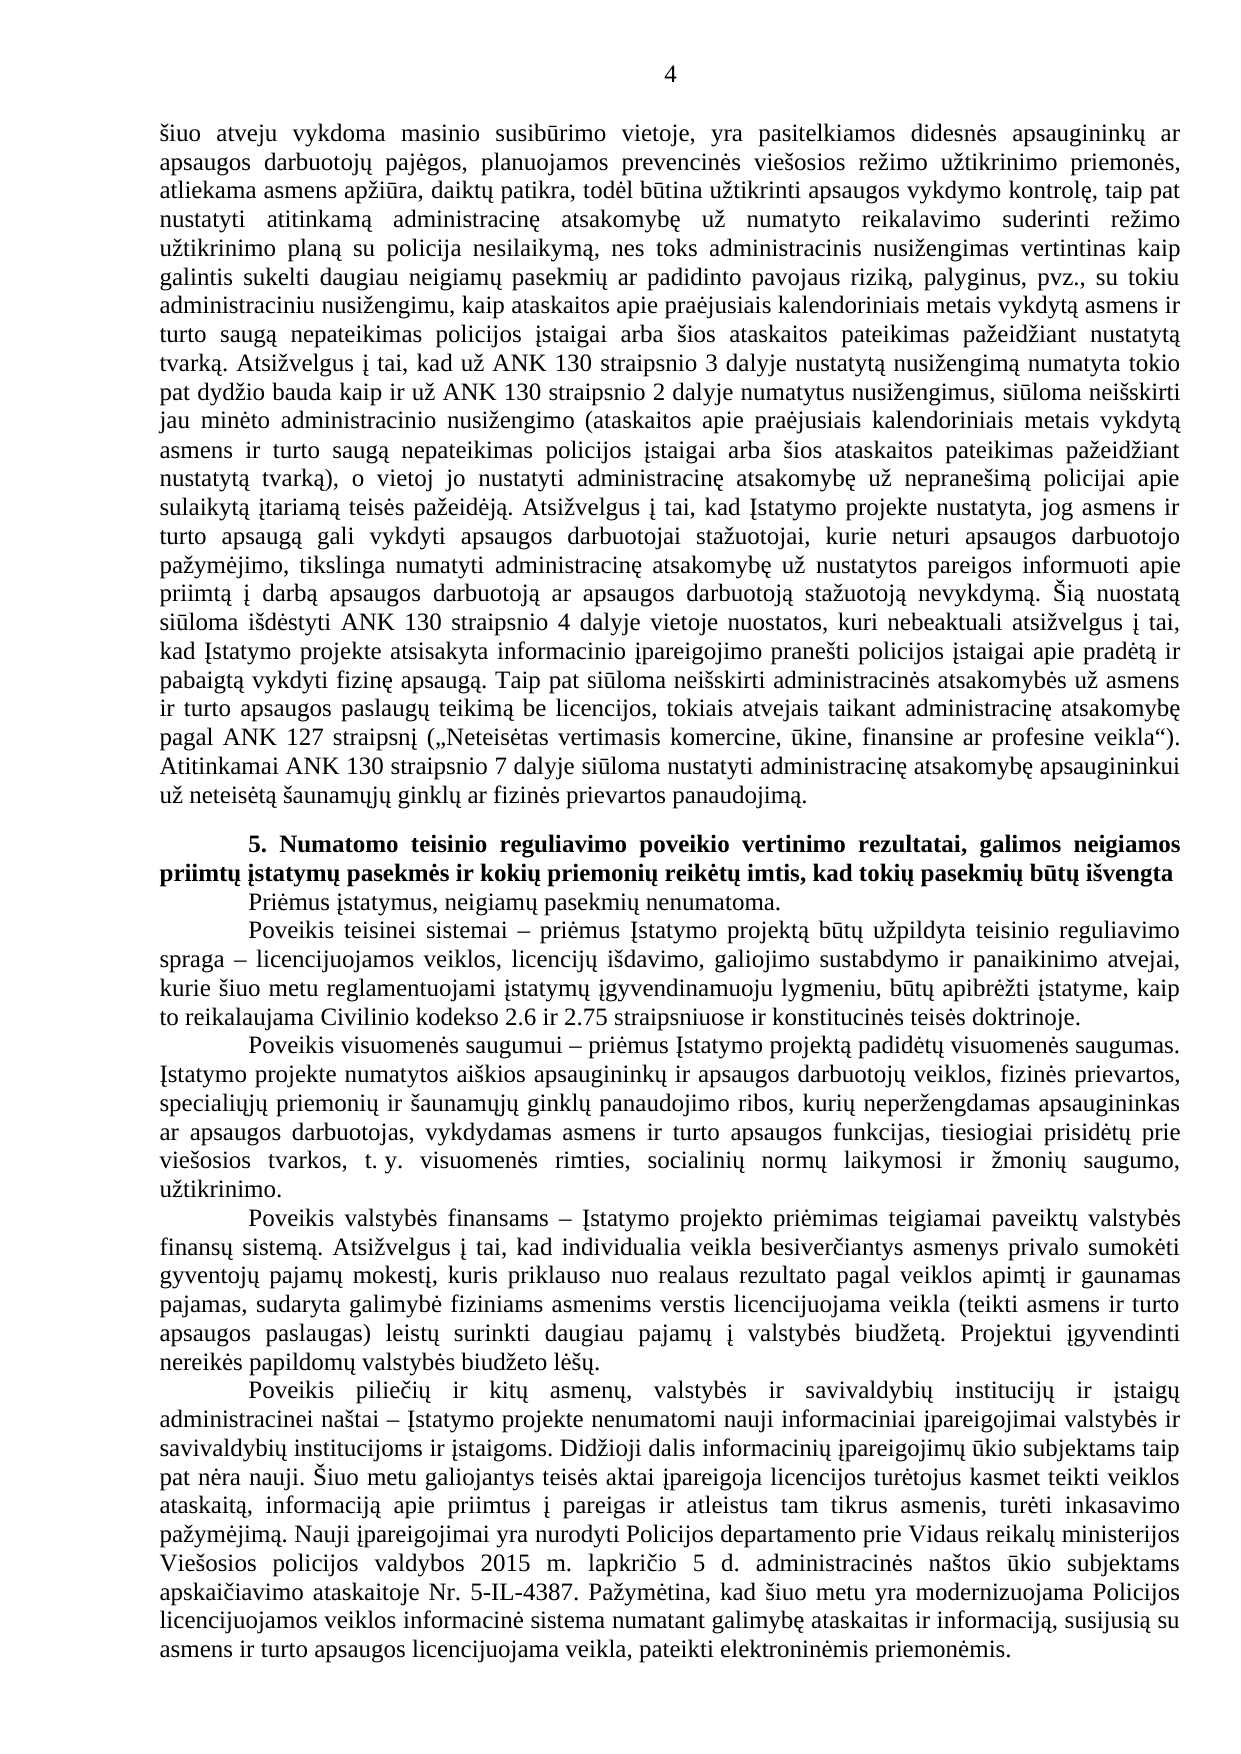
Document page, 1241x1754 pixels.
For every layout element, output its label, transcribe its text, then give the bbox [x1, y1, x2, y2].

text Poveikis visuomenės saugumui – priėmus Įstatymo projektą padidėtų visuomenės saugumas. Įstatymo projekte numatytos aiškios apsaugininkų ir apsaugos darbuotojų veiklos, fizinės prievartos, specialiųjų priemonių ir šaunamųjų ginklų panaudojimo ribos, kurių neperžengdamas apsaugininkas ar apsaugos darbuotojas, vykdydamas asmens ir turto apsaugos funkcijas, tiesiogiai prisidėtų prie viešosios tvarkos, t. y. visuomenės rimties, socialinių normų laikymosi ir žmonių saugumo, užtikrinimo. [159, 1031, 1181, 1203]
text šiuo atveju vykdoma masinio susibūrimo vietoje, yra pasitelkiamos didesnės apsaugininkų ar apsaugos darbuotojų pajėgos, planuojamos prevencinės viešosios režimo užtikrinimo priemonės, atliekama asmens apžiūra, daiktų patikra, todėl būtina užtikrinti apsaugos vykdymo kontrolę, taip pat nustatyti atitinkamą administracinę atsakomybę už numatyto reikalavimo suderinti režimo užtikrinimo planą su policija nesilaikymą, nes toks administracinis nusižengimas vertintinas kaip galintis sukelti daugiau neigiamų pasekmių ar padidinto pavojaus riziką, palyginus, pvz., su tokiu administraciniu nusižengimu, kaip ataskaitos apie praėjusiais kalendoriniais metais vykdytą asmens ir turto saugą nepateikimas policijos įstaigai arba šios ataskaitos pateikimas pažeidžiant nustatytą tvarką. Atsižvelgus į tai, kad už ANK 130 straipsnio 3 dalyje nustatytą nusižengimą numatyta tokio pat dydžio bauda kaip ir už ANK 130 straipsnio 2 dalyje numatytus nusižengimus, siūloma neišskirti jau minėto administracinio nusižengimo (ataskaitos apie praėjusiais kalendoriniais metais vykdytą asmens ir turto saugą nepateikimas policijos įstaigai arba šios ataskaitos pateikimas pažeidžiant nustatytą tvarką), o vietoj jo nustatyti administracinę atsakomybę už nepranešimą policijai apie sulaikytą įtariamą teisės pažeidėją. Atsižvelgus į tai, kad Įstatymo projekte nustatyta, jog asmens ir turto apsaugą gali vykdyti apsaugos darbuotojai stažuotojai, kurie neturi apsaugos darbuotojo pažymėjimo, tikslinga numatyti administracinę atsakomybę už nustatytos pareigos informuoti apie priimtą į darbą apsaugos darbuotoją ar apsaugos darbuotoją stažuotoją nevykdymą. Šią nuostatą siūloma išdėstyti ANK 130 straipsnio 4 dalyje vietoje nuostatos, kuri nebeaktuali atsižvelgus į tai, kad Įstatymo projekte atsisakyta informacinio įpareigojimo pranešti policijos įstaigai apie pradėtą ir pabaigtą vykdyti fizinę apsaugą. Taip pat siūloma neišskirti administracinės atsakomybės už asmens ir turto apsaugos paslaugų teikimą be licencijos, tokiais atvejais taikant administracinę atsakomybę pagal ANK 127 straipsnį („Neteisėtas vertimasis komercine, ūkine, finansine ar profesine veikla“). Atitinkamai ANK 130 straipsnio 7 dalyje siūloma nustatyti administracinę atsakomybę apsaugininkui už neteisėtą šaunamųjų ginklų ar fizinės prievartos panaudojimą. [159, 118, 1181, 808]
text Poveikis valstybės finansams – Įstatymo projekto priėmimas teigiamai paveiktų valstybės finansų sistemą. Atsižvelgus į tai, kad individualia veikla besiverčiantys asmenys privalo sumokėti gyventojų pajamų mokestį, kuris priklauso nuo realaus rezultato pagal veiklos apimtį ir gaunamas pajamas, sudaryta galimybė fiziniams asmenims verstis licencijuojama veikla (teikti asmens ir turto apsaugos paslaugas) leistų surinkti daugiau pajamų į valstybės biudžetą. Projektui įgyvendinti nereikės papildomų valstybės biudžeto lėšų. [159, 1203, 1181, 1376]
text Poveikis piliečių ir kitų asmenų, valstybės ir savivaldybių institucijų ir įstaigų administracinei naštai – Įstatymo projekte nenumatomi nauji informaciniai įpareigojimai valstybės ir savivaldybių institucijoms ir įstaigoms. Didžioji dalis informacinių įpareigojimų ūkio subjektams taip pat nėra nauji. Šiuo metu galiojantys teisės aktai įpareigoja licencijos turėtojus kasmet teikti veiklos ataskaitą, informaciją apie priimtus į pareigas ir atleistus tam tikrus asmenis, turėti inkasavimo pažymėjimą. Nauji įpareigojimai yra nurodyti Policijos departamento prie Vidaus reikalų ministerijos Viešosios policijos valdybos 2015 m. lapkričio 5 d. administracinės naštos ūkio subjektams apskaičiavimo ataskaitoje Nr. 5-IL-4387. Pažymėtina, kad šiuo metu yra modernizuojama Policijos licencijuojamos veiklos informacinė sistema numatant galimybę ataskaitas ir informaciją, susijusią su asmens ir turto apsaugos licencijuojama veikla, pateikti elektroninėmis priemonėmis. [159, 1376, 1181, 1663]
text 5. Numatomo teisinio reguliavimo poveikio vertinimo rezultatai, galimos neigiamos priimtų įstatymų pasekmės ir kokių priemonių reikėtų imtis, kad tokių pasekmių būtų išvengta [159, 829, 1181, 887]
text Poveikis teisinei sistemai – priėmus Įstatymo projektą būtų užpildyta teisinio reguliavimo spraga – licencijuojamos veiklos, licencijų išdavimo, galiojimo sustabdymo ir panaikinimo atvejai, kurie šiuo metu reglamentuojami įstatymų įgyvendinamuoju lygmeniu, būtų apibrėžti įstatyme, kaip to reikalaujama Civilinio kodekso 2.6 ir 2.75 straipsniuose ir konstitucinės teisės doktrinoje. [159, 916, 1181, 1031]
text Priėmus įstatymus, neigiamų pasekmių nenumatoma. [159, 887, 1181, 916]
